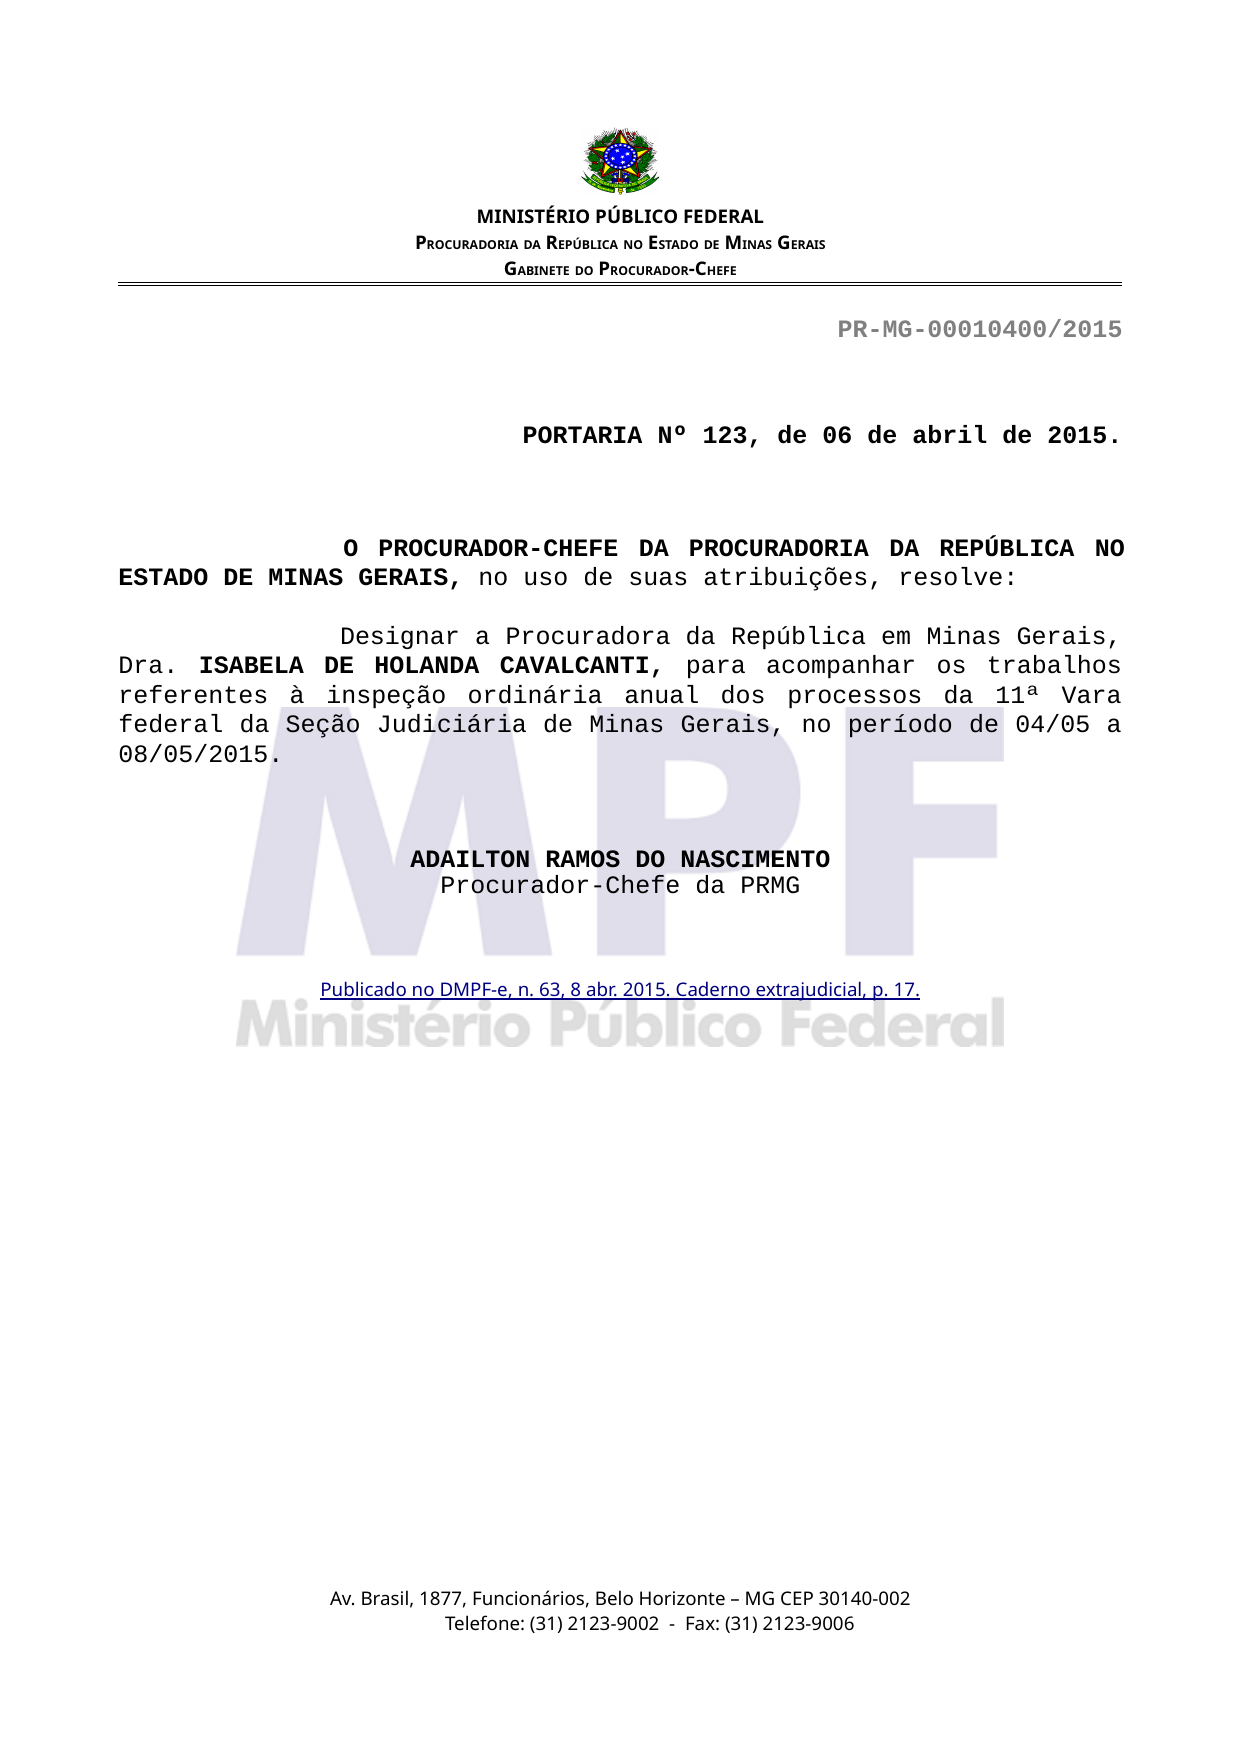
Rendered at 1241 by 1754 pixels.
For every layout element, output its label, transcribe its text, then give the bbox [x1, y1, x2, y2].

subtitle ADAILTON RAMOS DO NASCIMENTO [118, 848, 1122, 873]
text O PROCURADOR-CHEFE DA PROCURADORIA DA REPÚBLICA NO ESTADO DE MINAS GERAIS, no uso de suas atribuições, resolve: [118, 532, 1125, 591]
text Publicado no DMPF-e, n. 63, 8 abr. 2015. Caderno extrajudicial, p. 17. [118, 977, 1122, 1002]
text Designar a Procuradora da República em Minas Gerais, Dra. ISABELA DE HOLANDA CAVALCANTI, para acompanhar os trabalhos referentes à inspeção ordinária anual dos processos da 11ª Vara federal da Seção Judiciária de Minas Gerais, no período de 04/05 a 08/05/2015. [118, 621, 1122, 768]
picture [236, 1002, 1004, 1047]
picture [236, 901, 1004, 977]
text PR-MG-00010400/2015 [118, 314, 1122, 345]
picture [236, 768, 1004, 848]
picture [581, 127, 660, 195]
text Procurador-Chefe da PRMG [118, 873, 1122, 901]
text PORTARIA Nº 123, de 06 de abril de 2015. [118, 423, 1122, 448]
